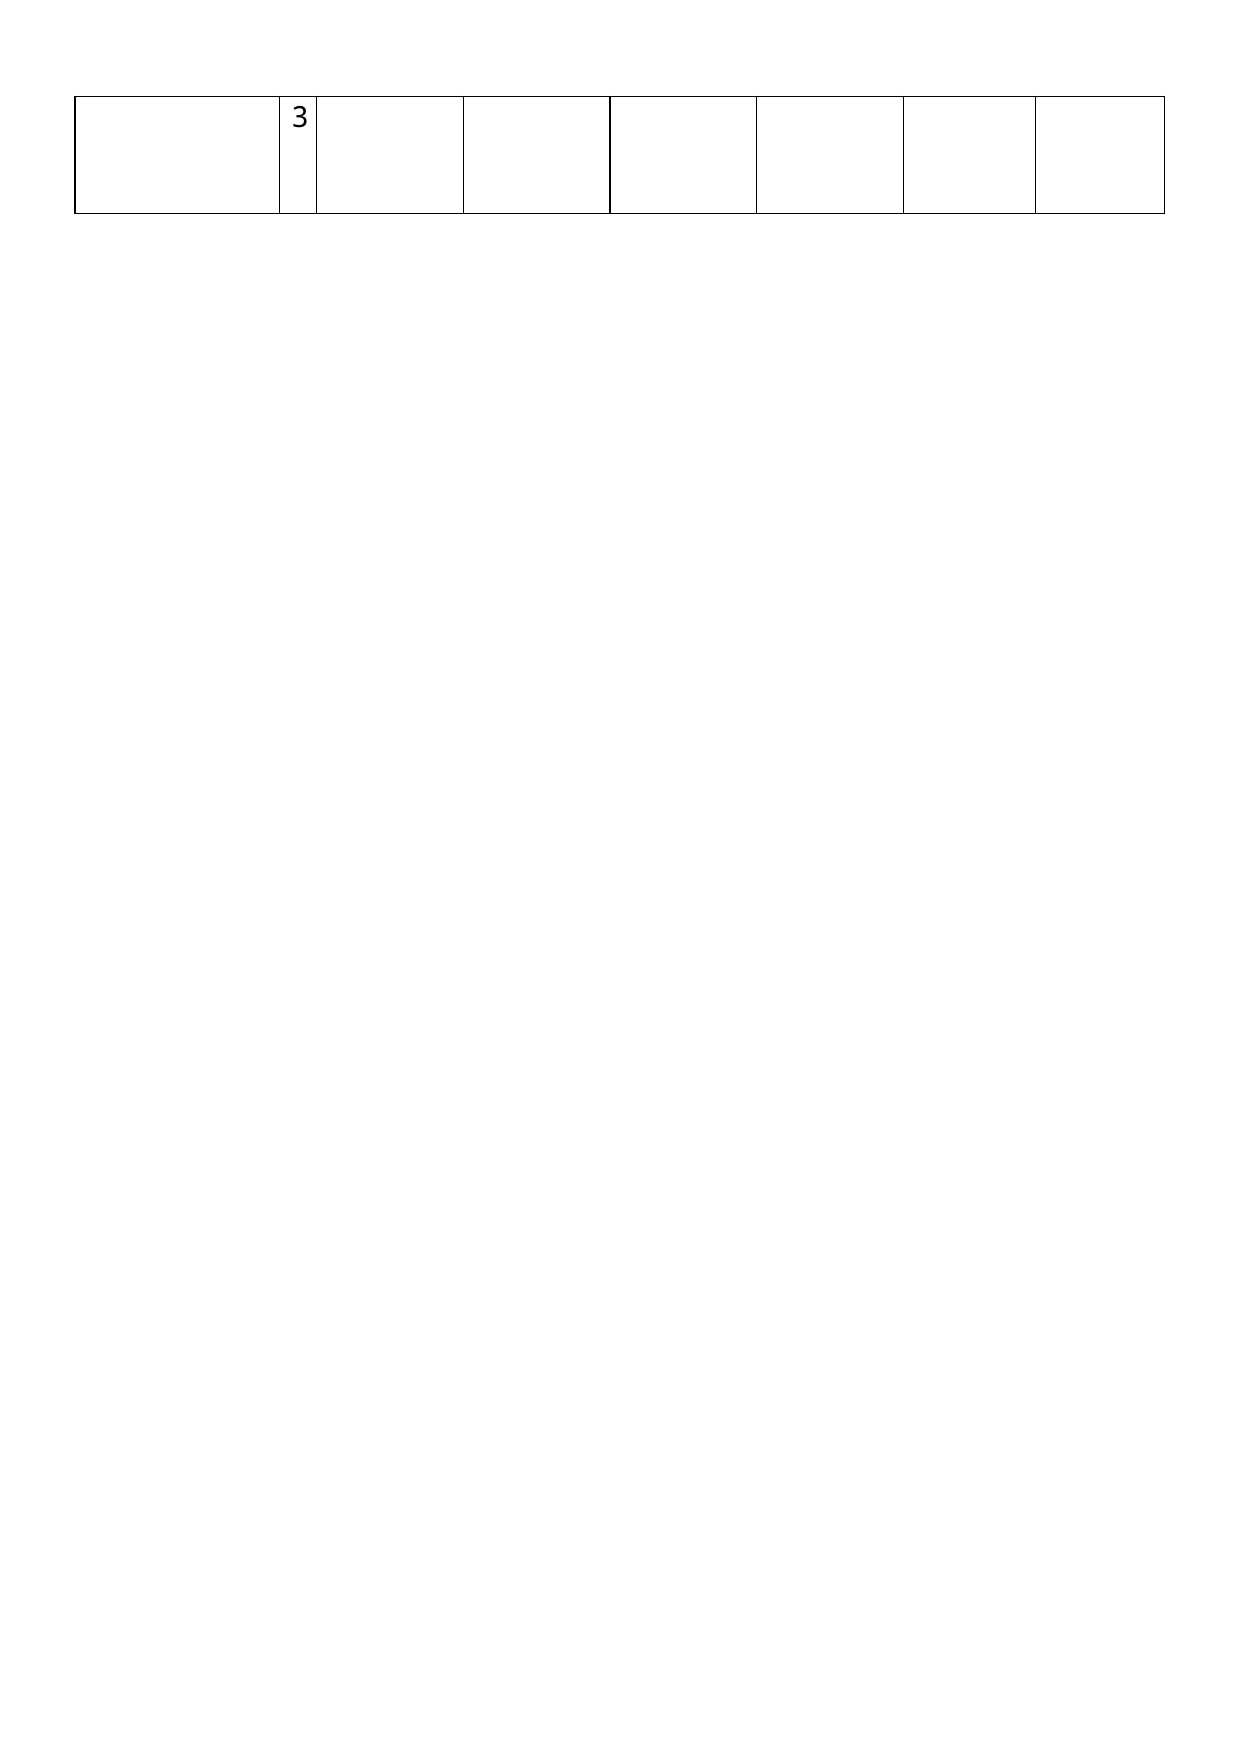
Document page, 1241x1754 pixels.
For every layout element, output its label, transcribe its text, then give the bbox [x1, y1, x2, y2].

table_cell [76, 97, 279, 212]
table_cell [464, 97, 609, 212]
table_cell [317, 97, 463, 212]
table_cell [1036, 97, 1164, 212]
table_cell [611, 97, 756, 212]
table_cell 3 [280, 97, 316, 212]
table_cell [757, 97, 903, 212]
table_cell [904, 97, 1035, 212]
